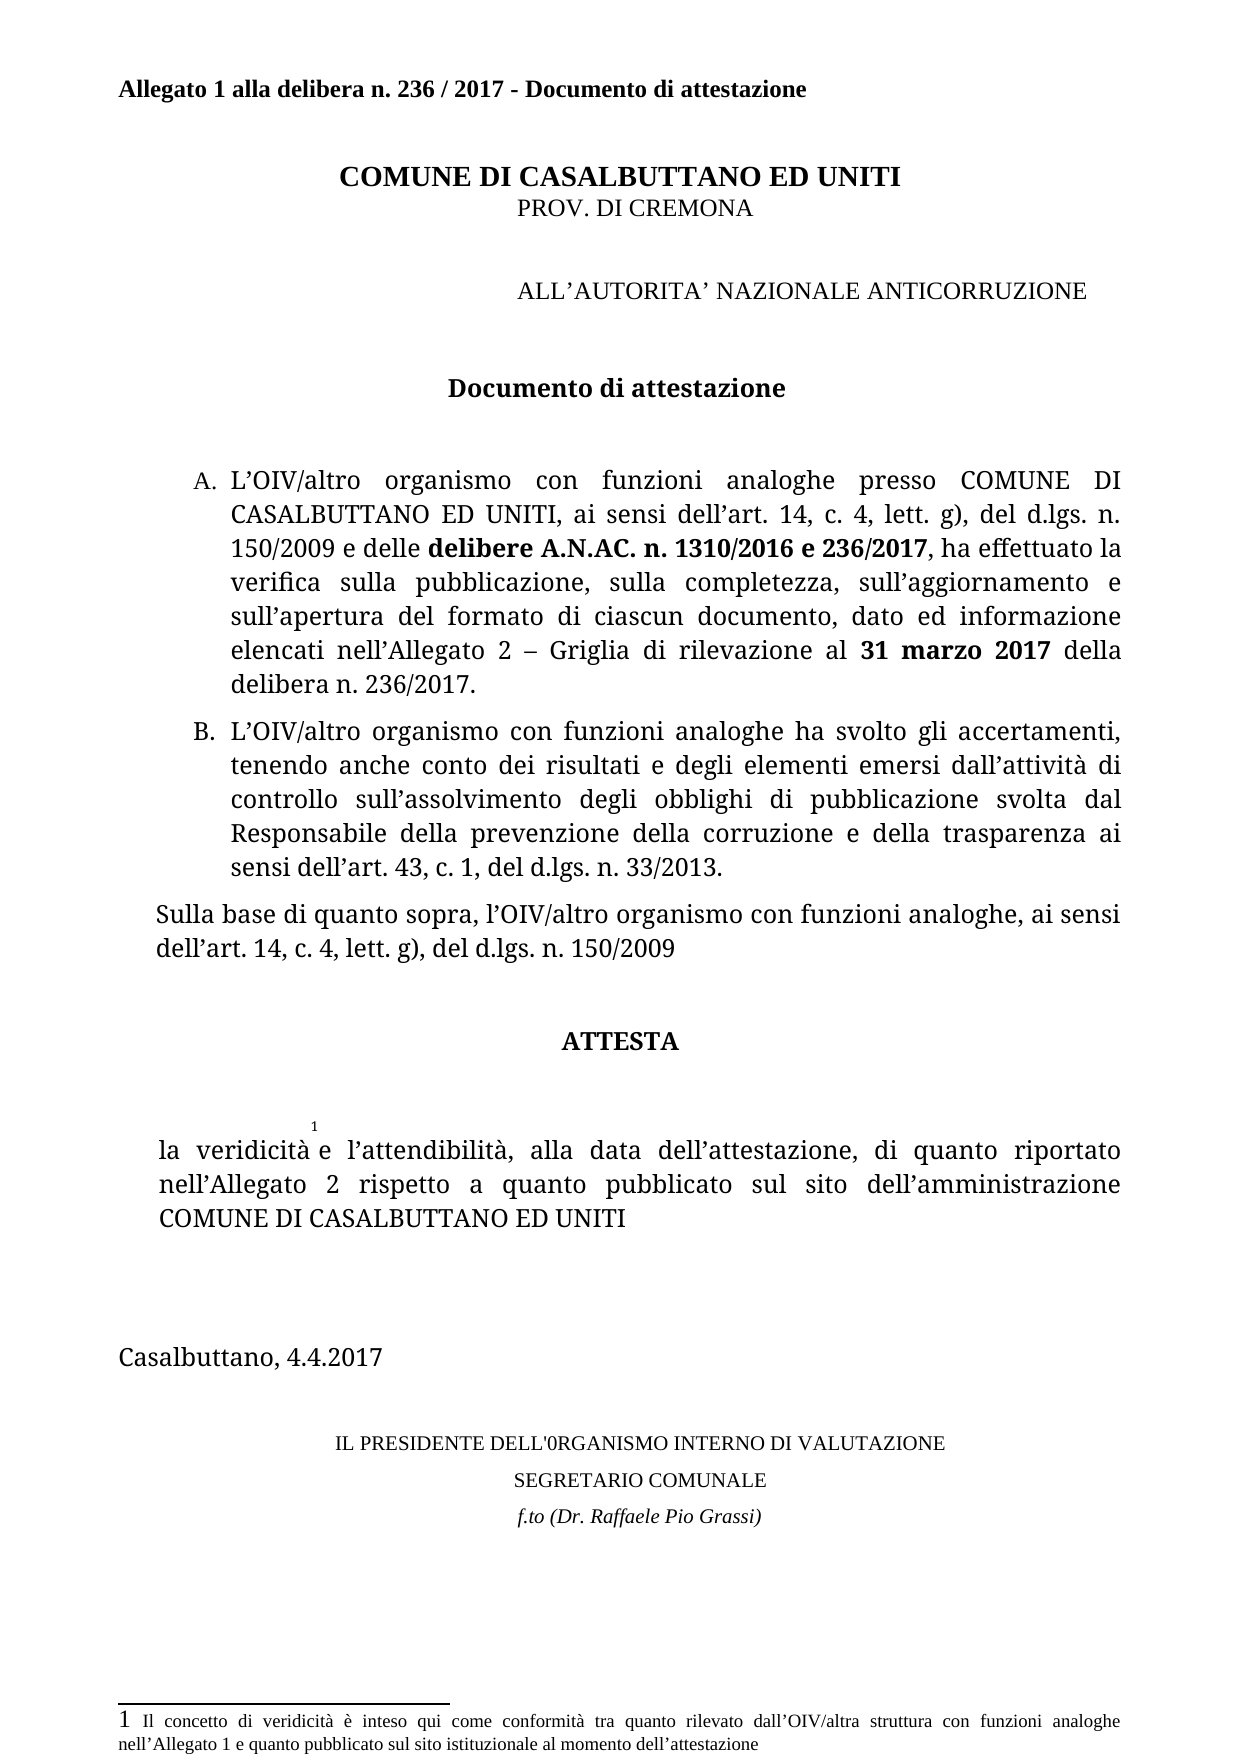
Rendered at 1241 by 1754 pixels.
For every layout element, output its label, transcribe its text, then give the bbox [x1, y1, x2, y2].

text Sulla base di quanto sopra, l’OIV/altro organismo con funzioni analoghe, ai sensi dell’art. 14, c. 4, lett. g), del d.lgs. n. 150/2009 [156, 896, 1122, 964]
text ALL’AUTORITA’ NAZIONALE ANTICORRUZIONE [118, 276, 1122, 305]
text Il concetto di veridicità è inteso qui come conformità tra quanto rilevato dall’OIV/altra struttura con funzioni analoghe nell’Allegato 1 e quanto pubblicato sul sito istituzionale al momento dell’attestazione [118, 1704, 1122, 1754]
text ATTESTA [118, 1023, 1122, 1058]
text SEGRETARIO COMUNALE [158, 1468, 1122, 1492]
text Documento di attestazione [118, 371, 1122, 404]
text Casalbuttano, 4.4.2017 [118, 1340, 1122, 1373]
text IL PRESIDENTE DELL'0RGANISMO INTERNO DI VALUTAZIONE [158, 1431, 1122, 1455]
text COMUNE DI CASALBUTTANO ED UNITI [118, 160, 1122, 193]
text PROV. DI CREMONA [118, 193, 1122, 222]
text la veridicitàe l’attendibilità, alla data dell’attestazione, di quanto riportato nell’Allegato 2 rispetto a quanto pubblicato sul sito dell’amministrazione COMUNE DI CASALBUTTANO ED UNITI [158, 1117, 1122, 1235]
text f.to (Dr. Raffaele Pio Grassi) [158, 1504, 1122, 1528]
list L’OIV/altro organismo con funzioni analoghe presso COMUNE DI CASALBUTTANO ED UNITI, ai sensi dell’art. 14, c. 4, lett. g), del d.lgs. n. 150/2009 e delle delibere A.N.AC. n. 1310/2016 e 236/2017, ha effettuato la verifica sulla pubblicazione, sulla completezza, sull’aggiornamento e sull’apertura del formato di ciascun documento, dato ed informazione elencati nell’Allegato 2 – Griglia di rilevazione al 31 marzo 2017 della delibera n. 236/2017. [193, 463, 1122, 701]
list L’OIV/altro organismo con funzioni analoghe ha svolto gli accertamenti, tenendo anche conto dei risultati e degli elementi emersi dall’attività di controllo sull’assolvimento degli obblighi di pubblicazione svolta dal Responsabile della prevenzione della corruzione e della trasparenza ai sensi dell’art. 43, c. 1, del d.lgs. n. 33/2013. [193, 713, 1122, 884]
